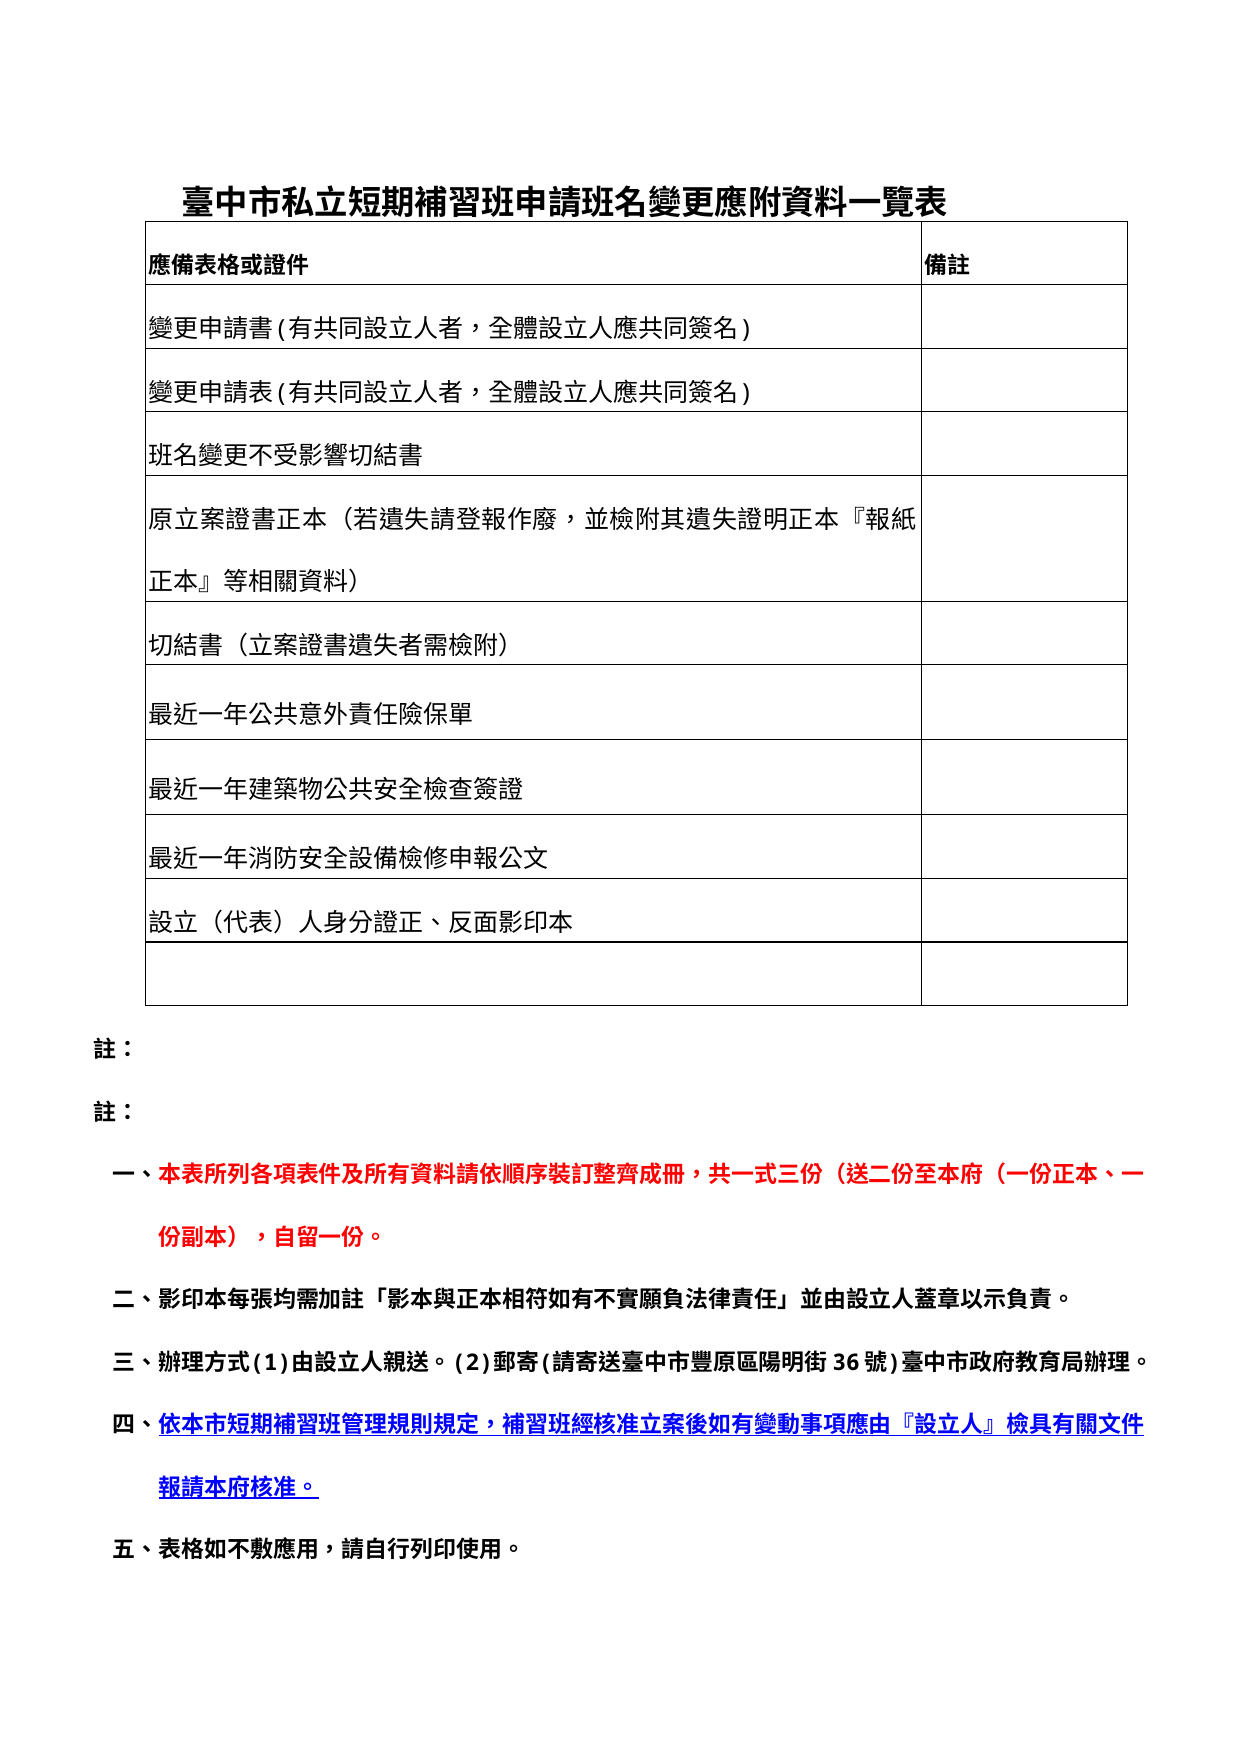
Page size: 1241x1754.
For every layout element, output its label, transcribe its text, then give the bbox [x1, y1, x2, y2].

table_cell [922, 349, 1127, 411]
table_cell 班名變更不受影響切結書 [146, 412, 921, 475]
text 註： [94, 1068, 1162, 1131]
table_cell 設立（代表）人身分證正、反面影印本 [146, 879, 921, 941]
table_cell [922, 665, 1127, 739]
table_cell [922, 815, 1127, 878]
table_cell [922, 476, 1127, 601]
text 四、依本市短期補習班管理規則規定，補習班經核准立案後如有變動事項應由『設立人』檢具有關文件報請本府核准。 [112, 1381, 1162, 1506]
table_cell [922, 602, 1127, 664]
table_header 應備表格或證件 [146, 222, 921, 284]
table_cell 最近一年公共意外責任險保單 [146, 665, 921, 739]
table_header 備註 [922, 222, 1127, 284]
table_cell [146, 943, 921, 1005]
table_cell 原立案證書正本（若遺失請登報作廢，並檢附其遺失證明正本『報紙正本』等相關資料） [146, 476, 921, 601]
table_cell 最近一年消防安全設備檢修申報公文 [146, 815, 921, 878]
table_cell 最近一年建築物公共安全檢查簽證 [146, 740, 921, 814]
text 臺中市私立短期補習班申請班名變更應附資料一覽表 [94, 158, 1162, 221]
table_cell 切結書（立案證書遺失者需檢附） [146, 602, 921, 664]
table_cell [922, 943, 1127, 1005]
table_cell [922, 285, 1127, 348]
text 五、表格如不敷應用，請自行列印使用。 [112, 1506, 1162, 1568]
text 註： [94, 1006, 1162, 1068]
table_cell [922, 412, 1127, 475]
text 二、影印本每張均需加註「影本與正本相符如有不實願負法律責任」並由設立人蓋章以示負責。 [112, 1256, 1162, 1318]
text 三、辦理方式(1)由設立人親送。(2)郵寄(請寄送臺中市豐原區陽明街36號)臺中市政府教育局辦理。 [112, 1318, 1162, 1381]
table_cell [922, 740, 1127, 814]
table_cell [922, 879, 1127, 941]
table_cell 變更申請書(有共同設立人者，全體設立人應共同簽名) [146, 285, 921, 348]
text 一、本表所列各項表件及所有資料請依順序裝訂整齊成冊，共一式三份（送二份至本府（一份正本、一份副本），自留一份。 [112, 1131, 1162, 1256]
table_cell 變更申請表(有共同設立人者，全體設立人應共同簽名) [146, 349, 921, 411]
